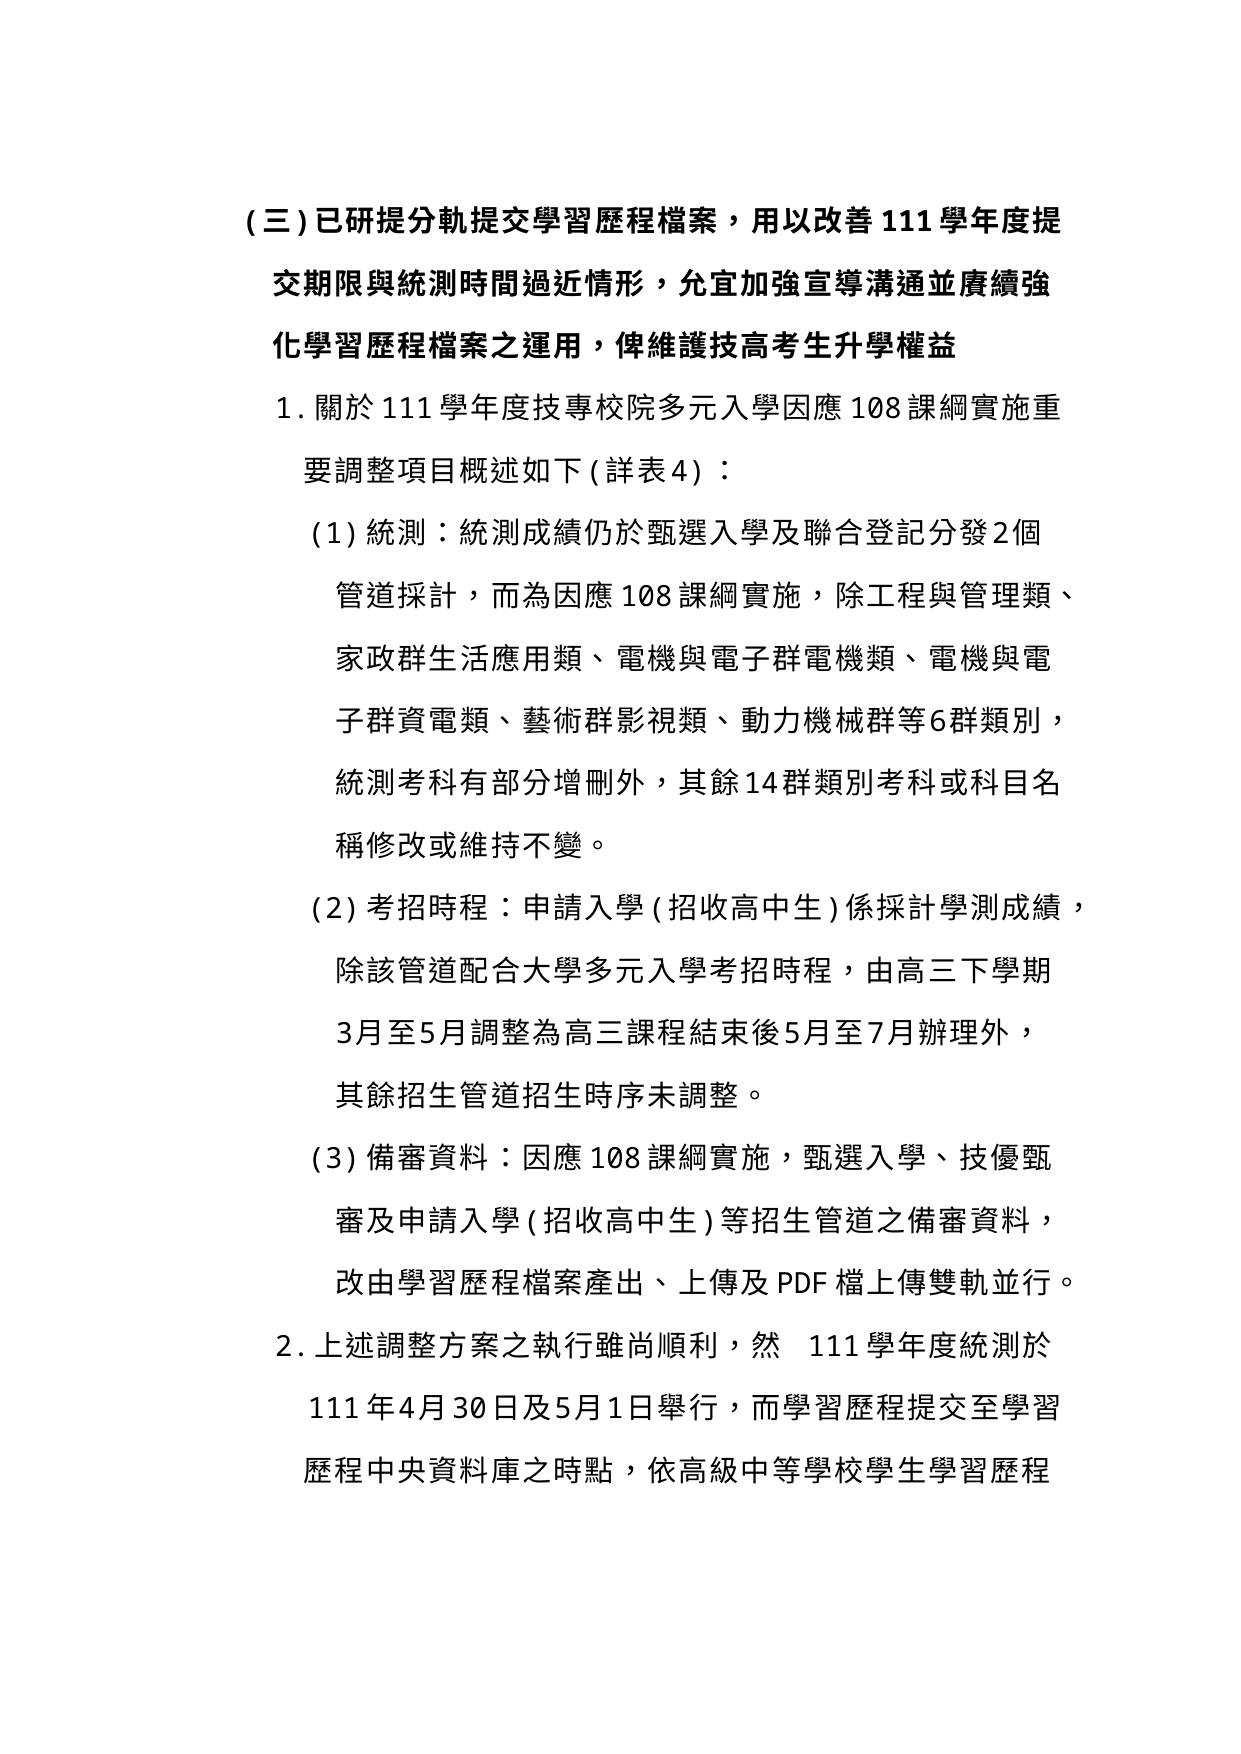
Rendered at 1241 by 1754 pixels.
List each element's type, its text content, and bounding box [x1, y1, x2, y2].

text 1.關於111學年度技專校院多元入學因應108課綱實施重要調整項目概述如下(詳表4)： [266, 365, 1063, 490]
text (1)統測：統測成績仍於甄選入學及聯合登記分發2個管道採計，而為因應108課綱實施，除工程與管理類、家政群生活應用類、電機與電子群電機類、電機與電子群資電類、藝術群影視類、動力機械群等6群類別，統測考科有部分增刪外，其餘14群類別考科或科目名稱修改或維持不變。 [295, 490, 1063, 865]
text 2.上述調整方案之執行雖尚順利，然 111學年度統測於111年4月30日及5月1日舉行，而學習歷程提交至學習歷程中央資料庫之時點，依高級中等學校學生學習歷程 [266, 1302, 1063, 1490]
text (3)備審資料：因應108課綱實施，甄選入學、技優甄審及申請入學(招收高中生)等招生管道之備審資料，改由學習歷程檔案產出、上傳及PDF檔上傳雙軌並行。 [295, 1115, 1063, 1302]
text (三)已研提分軌提交學習歷程檔案，用以改善111學年度提交期限與統測時間過近情形，允宜加強宣導溝通並賡續強化學習歷程檔案之運用，俾維護技高考生升學權益 [236, 177, 1063, 365]
text (2)考招時程：申請入學(招收高中生)係採計學測成績，除該管道配合大學多元入學考招時程，由高三下學期3月至5月調整為高三課程結束後5月至7月辦理外，其餘招生管道招生時序未調整。 [295, 865, 1063, 1115]
